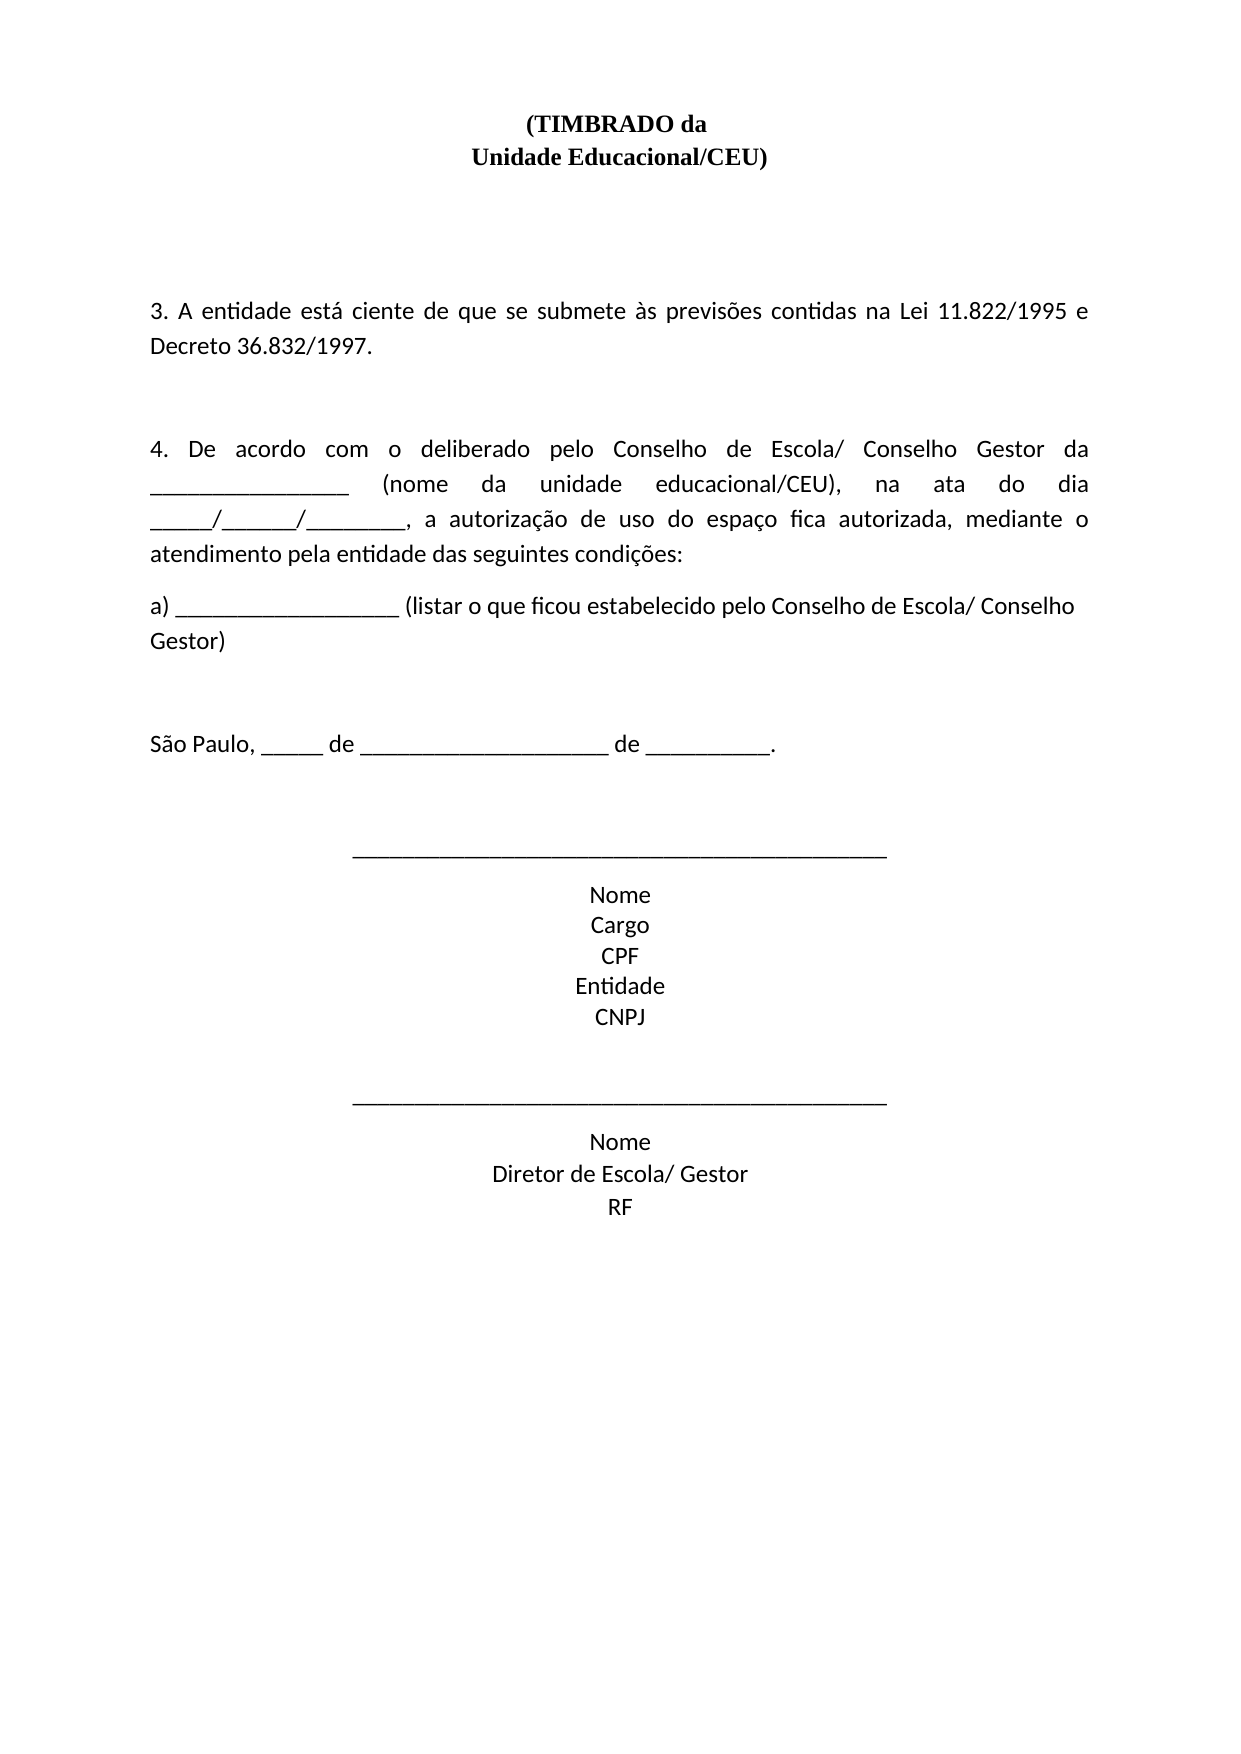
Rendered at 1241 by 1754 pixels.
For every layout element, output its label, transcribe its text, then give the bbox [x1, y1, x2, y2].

text Nome [150, 1126, 1090, 1156]
text CNPJ [150, 1001, 1090, 1031]
text Diretor de Escola/ Gestor [150, 1158, 1090, 1189]
text 4. De acordo com o deliberado pelo Conselho de Escola/ Conselho Gestor da ________________ (nome da unidade educacional/CEU), na ata do dia _____/______/________, a autorização de uso do espaço fica autorizada, mediante o atendimento pela entidade das seguintes condições: [150, 433, 1090, 569]
text Cargo [150, 909, 1090, 940]
text RF [150, 1191, 1090, 1221]
text a) __________________ (listar o que ficou estabelecido pelo Conselho de Escola/ Conselho Gestor) [150, 590, 1090, 655]
text 3. A entidade está ciente de que se submete às previsões contidas na Lei 11.822/1995 e Decreto 36.832/1997. [150, 295, 1090, 360]
text Entidade [150, 970, 1090, 1001]
text CPF [150, 940, 1090, 970]
text ___________________________________________ [150, 832, 1090, 862]
text ___________________________________________ [150, 1078, 1090, 1109]
text São Paulo, _____ de ____________________ de __________. [150, 728, 1090, 759]
text Nome [150, 879, 1090, 909]
